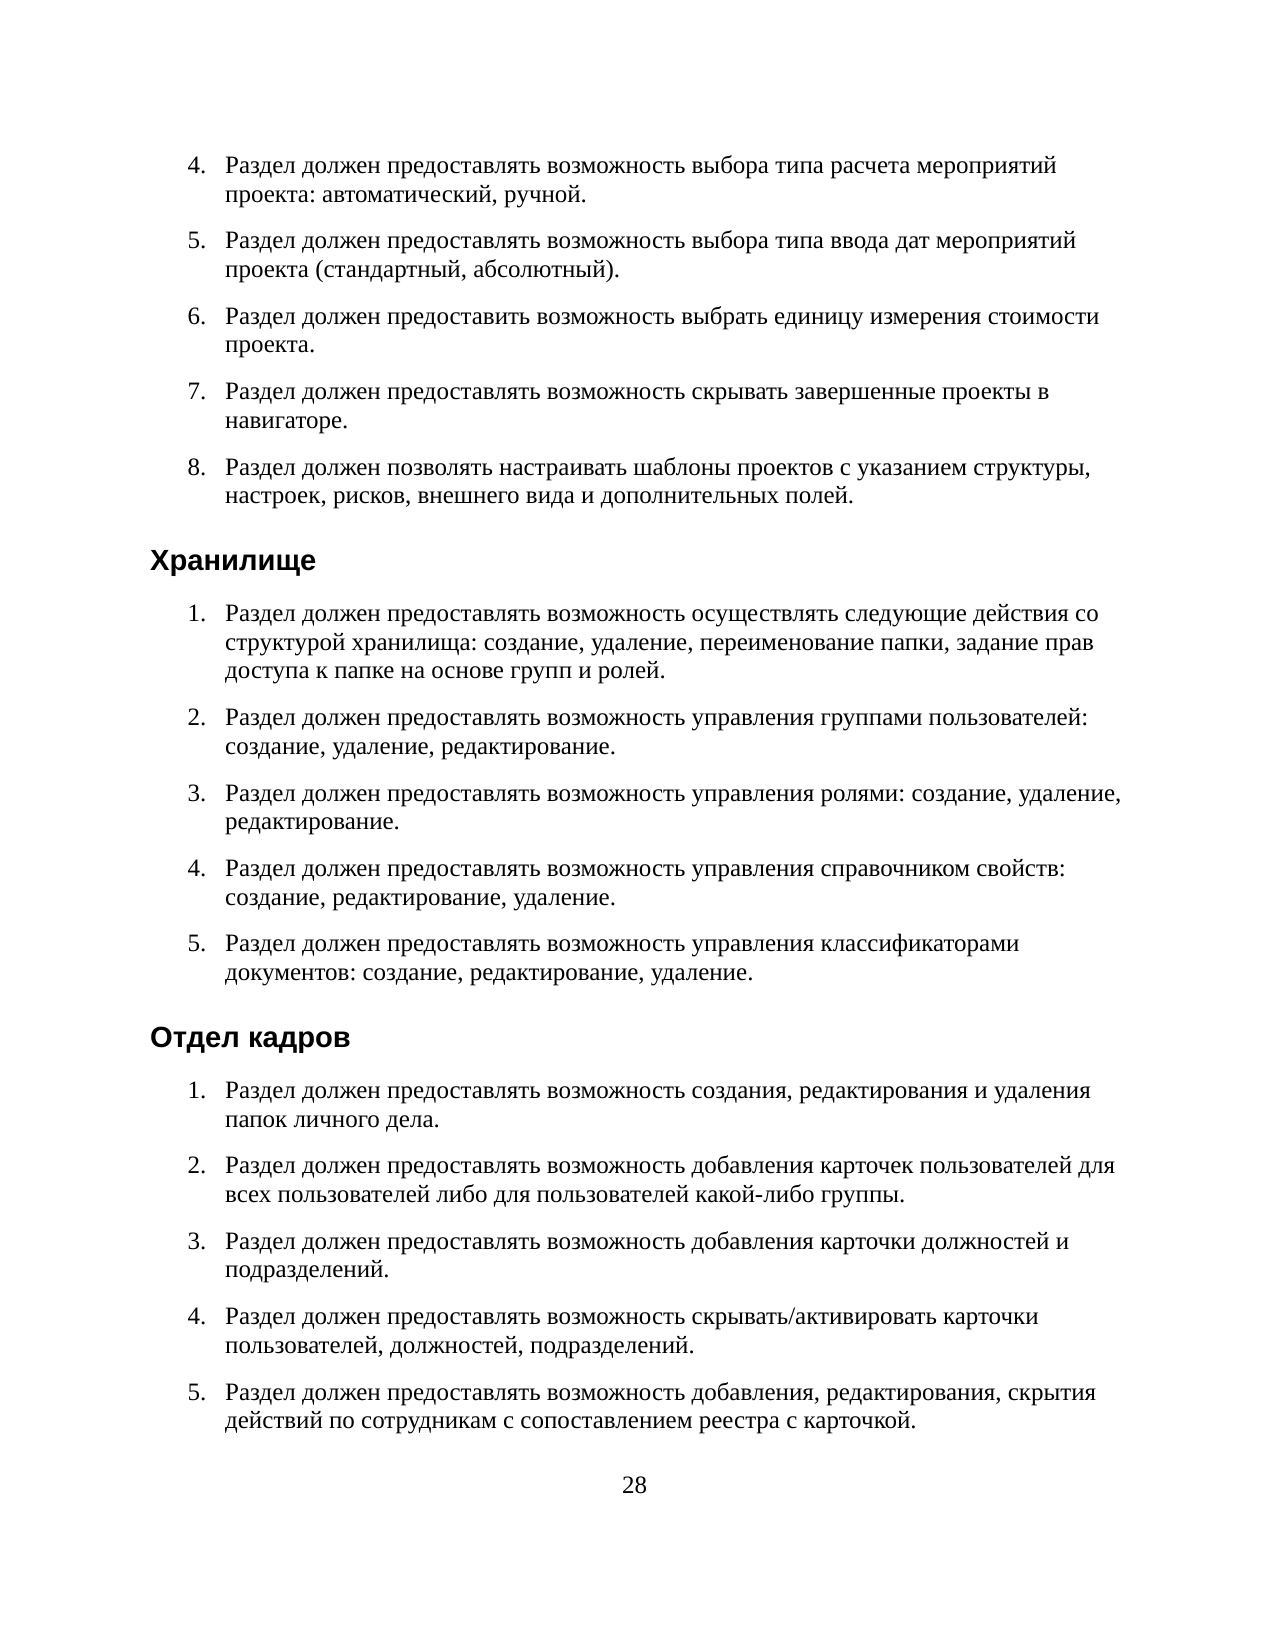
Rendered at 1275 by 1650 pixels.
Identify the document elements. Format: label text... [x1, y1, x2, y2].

subtitle Отдел кадров [150, 1020, 1125, 1053]
list Раздел должен предоставить возможность выбрать единицу измерения стоимости проекта. [187, 301, 1125, 358]
subtitle Хранилище [150, 543, 1125, 577]
list Раздел должен предоставлять возможность добавления, редактирования, скрытия действий по сотрудникам с сопоставлением реестра с карточкой. [187, 1377, 1125, 1434]
list Раздел должен предоставлять возможность добавления карточек пользователей для всех пользователей либо для пользователей какой-либо группы. [187, 1150, 1125, 1208]
list Раздел должен позволять настраивать шаблоны проектов с указанием структуры, настроек, рисков, внешнего вида и дополнительных полей. [187, 452, 1125, 509]
list Раздел должен предоставлять возможность осуществлять следующие действия со структурой хранилища: создание, удаление, переименование папки, задание прав доступа к папке на основе групп и ролей. [187, 598, 1125, 684]
list Раздел должен предоставлять возможность скрывать/активировать карточки пользователей, должностей, подразделений. [187, 1301, 1125, 1359]
list Раздел должен предоставлять возможность управления ролями: создание, удаление, редактирование. [187, 778, 1125, 835]
list Раздел должен предоставлять возможность добавления карточки должностей и подразделений. [187, 1226, 1125, 1283]
list Раздел должен предоставлять возможность скрывать завершенные проекты в навигаторе. [187, 376, 1125, 434]
list Раздел должен предоставлять возможность выбора типа расчета мероприятий проекта: автоматический, ручной. [187, 150, 1125, 207]
list Раздел должен предоставлять возможность выбора типа ввода дат мероприятий проекта (стандартный, абсолютный). [187, 225, 1125, 283]
list Раздел должен предоставлять возможность управления классификаторами документов: создание, редактирование, удаление. [187, 928, 1125, 986]
list Раздел должен предоставлять возможность управления группами пользователей: создание, удаление, редактирование. [187, 702, 1125, 760]
list Раздел должен предоставлять возможность создания, редактирования и удаления папок личного дела. [187, 1075, 1125, 1132]
list Раздел должен предоставлять возможность управления справочником свойств: создание, редактирование, удаление. [187, 853, 1125, 911]
